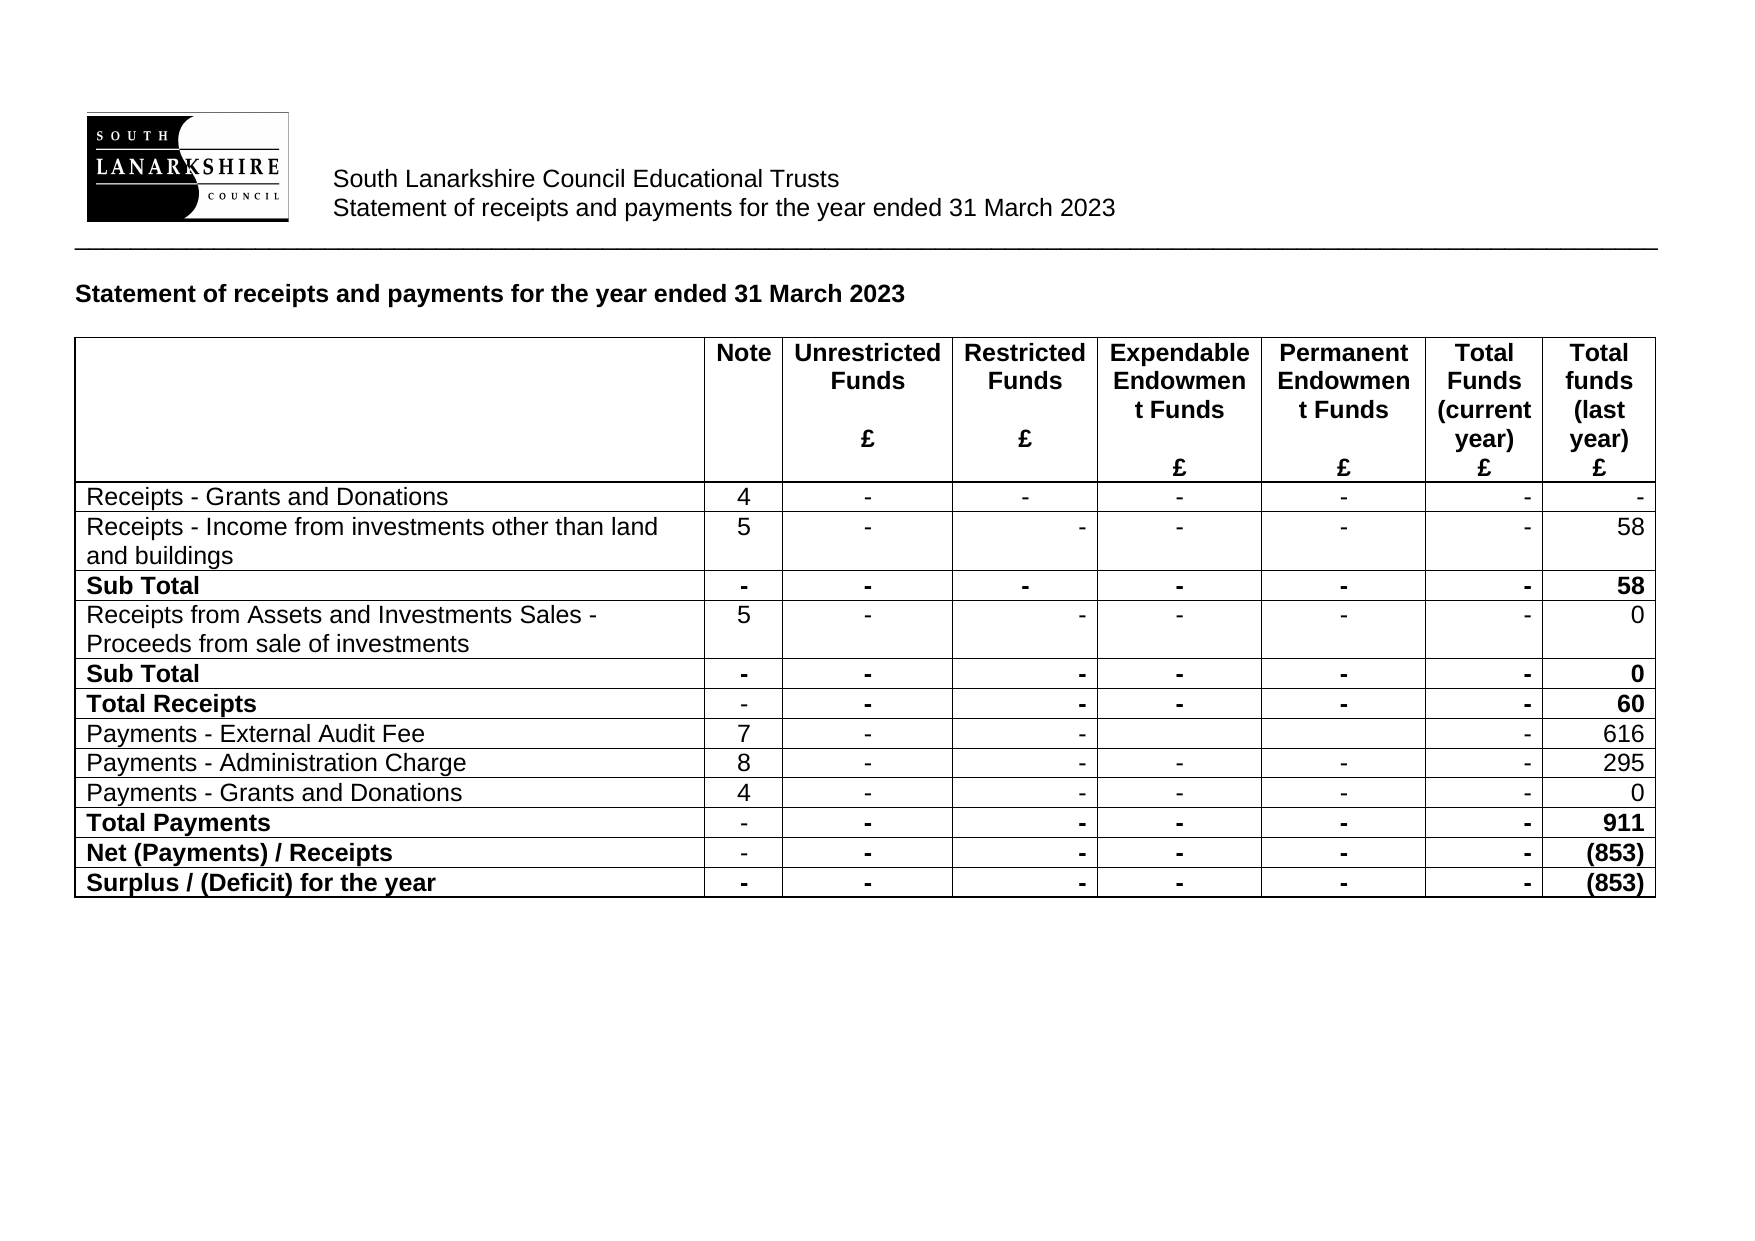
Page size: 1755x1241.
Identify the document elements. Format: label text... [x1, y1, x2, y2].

table_cell - [953, 838, 1097, 867]
table_cell - [953, 659, 1097, 688]
table_cell (853) [1543, 868, 1655, 896]
table_cell Receipts from Assets and Investments Sales - Proceeds from sale of investments [76, 601, 704, 658]
table_cell - [1098, 659, 1261, 688]
table_cell - [783, 719, 952, 747]
table_header Restricted Funds £ [953, 338, 1097, 481]
table_cell - [1543, 483, 1655, 511]
table_header Total funds (last year) £ [1543, 338, 1655, 481]
table_header [76, 338, 704, 481]
table_cell - [1262, 838, 1425, 867]
table_cell - [1098, 483, 1261, 511]
table_cell - [1262, 659, 1425, 688]
table_cell - [953, 483, 1097, 511]
text __________________________________________________________________________________________________________________ [75, 222, 1679, 250]
table_cell - [783, 778, 952, 807]
table_cell 5 [705, 601, 782, 658]
table_cell - [1262, 689, 1425, 718]
table_cell - [953, 689, 1097, 718]
table_cell - [1262, 749, 1425, 777]
table_cell - [1262, 778, 1425, 807]
table_cell Sub Total [76, 659, 704, 688]
table_cell - [1262, 483, 1425, 511]
table_cell - [1262, 601, 1425, 658]
table_cell - [783, 483, 952, 511]
table_cell - [705, 571, 782, 599]
table_cell - [1426, 838, 1542, 867]
table_header Unrestricted Funds £ [783, 338, 952, 481]
table_cell - [783, 601, 952, 658]
table_cell - [705, 808, 782, 837]
table_cell - [953, 719, 1097, 747]
table_cell - [1262, 808, 1425, 837]
table_cell - [783, 838, 952, 867]
table_cell 616 [1543, 719, 1655, 747]
table_cell Surplus / (Deficit) for the year [76, 868, 704, 896]
table_cell 4 [705, 483, 782, 511]
table_cell - [953, 601, 1097, 658]
table_cell - [1098, 838, 1261, 867]
table_cell - [1426, 749, 1542, 777]
table_cell - [783, 808, 952, 837]
table_cell - [1262, 571, 1425, 599]
table_cell - [783, 571, 952, 599]
table_cell - [783, 749, 952, 777]
table_cell 0 [1543, 778, 1655, 807]
table_cell - [1098, 571, 1261, 599]
table_cell - [1098, 512, 1261, 570]
table_cell Payments - External Audit Fee [76, 719, 704, 747]
table_cell - [1426, 719, 1542, 747]
table_cell 295 [1543, 749, 1655, 777]
table_cell - [1098, 601, 1261, 658]
table_cell - [1426, 571, 1542, 599]
table_cell - [1098, 749, 1261, 777]
table_cell - [953, 808, 1097, 837]
table_cell [1262, 719, 1425, 747]
table_cell Payments - Grants and Donations [76, 778, 704, 807]
table_cell Sub Total [76, 571, 704, 599]
table_cell Total Receipts [76, 689, 704, 718]
table_cell - [1426, 868, 1542, 896]
table_cell Payments - Administration Charge [76, 749, 704, 777]
table_cell 8 [705, 749, 782, 777]
table_cell 4 [705, 778, 782, 807]
table_cell - [953, 868, 1097, 896]
table_cell - [1098, 808, 1261, 837]
table_cell - [705, 659, 782, 688]
table_header Note [705, 338, 782, 481]
table_cell - [1426, 778, 1542, 807]
table_cell 58 [1543, 512, 1655, 570]
table_cell - [1426, 689, 1542, 718]
table_header Permanent Endowment Funds £ [1262, 338, 1425, 481]
table_cell (853) [1543, 838, 1655, 867]
table_cell Receipts - Income from investments other than land and buildings [76, 512, 704, 570]
table_cell - [705, 868, 782, 896]
table_cell - [783, 659, 952, 688]
table_cell - [1262, 868, 1425, 896]
table_cell 911 [1543, 808, 1655, 837]
table_cell 60 [1543, 689, 1655, 718]
table_cell - [1426, 601, 1542, 658]
table_cell - [1098, 689, 1261, 718]
table_cell - [953, 571, 1097, 599]
table_cell - [953, 778, 1097, 807]
table_header Total Funds (current year) £ [1426, 338, 1542, 481]
table_cell [1098, 719, 1261, 747]
table_cell - [953, 512, 1097, 570]
table_cell - [1426, 483, 1542, 511]
table_cell Total Payments [76, 808, 704, 837]
table_cell - [1426, 808, 1542, 837]
table_header [289, 112, 321, 222]
table_cell - [783, 512, 952, 570]
table_cell - [783, 868, 952, 896]
subtitle Statement of receipts and payments for the year ended 31 March 2023 [75, 279, 1679, 308]
table_header Expendable Endowment Funds £ [1098, 338, 1261, 481]
table_cell - [1262, 512, 1425, 570]
table_cell - [1098, 778, 1261, 807]
table_cell - [1426, 659, 1542, 688]
table_cell - [705, 838, 782, 867]
table_header [75, 112, 87, 222]
table_header South Lanarkshire Council Educational Trusts Statement of receipts and payments for the year ended 31 March 2023 [321, 112, 1682, 222]
table_cell 7 [705, 719, 782, 747]
table_cell 58 [1543, 571, 1655, 599]
table_cell - [705, 689, 782, 718]
table_cell - [783, 689, 952, 718]
table_cell 5 [705, 512, 782, 570]
table_cell 0 [1543, 601, 1655, 658]
table_cell - [1426, 512, 1542, 570]
table_cell Receipts - Grants and Donations [76, 483, 704, 511]
table_cell - [953, 749, 1097, 777]
table_cell 0 [1543, 659, 1655, 688]
table_cell Net (Payments) / Receipts [76, 838, 704, 867]
table_cell - [1098, 868, 1261, 896]
